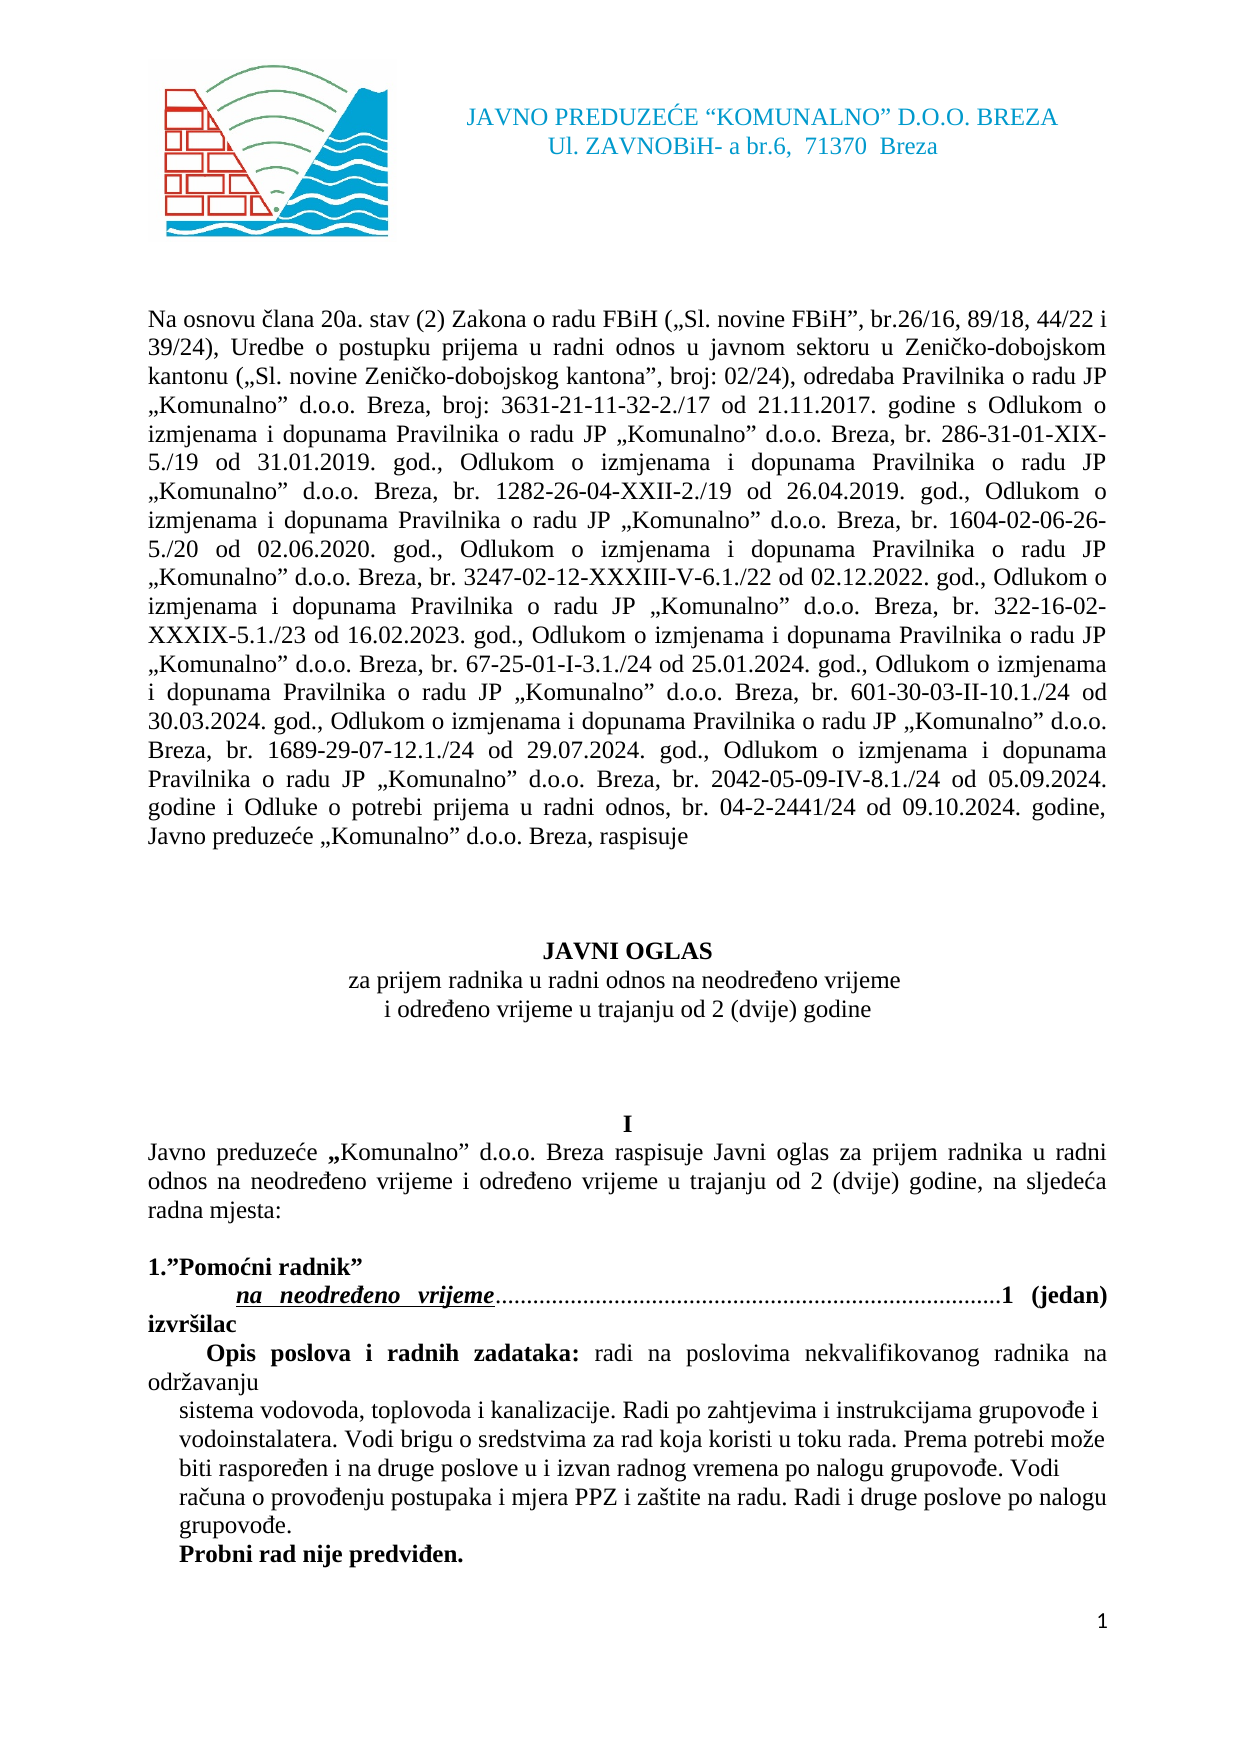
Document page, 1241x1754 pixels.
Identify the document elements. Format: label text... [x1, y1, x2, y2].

text biti raspoređen i na druge poslove u i izvan radnog vremena po nalogu grupovođe. Vodi [148, 1453, 1107, 1482]
text 1.”Pomoćni radnik” [148, 1252, 1107, 1281]
text vodoinstalatera. Vodi brigu o sredstvima za rad koja koristi u toku rada. Prema potrebi može [148, 1424, 1107, 1453]
text računa o provođenju postupaka i mjera PPZ i zaštite na radu. Radi i druge poslove po nalogu [148, 1482, 1107, 1511]
text Javno preduzeće „Komunalno” d.o.o. Breza raspisuje Javni oglas za prijem radnika u radni odnos na neodređeno vrijeme i određeno vrijeme u trajanju od 2 (dvije) godine, na sljedeća radna mjesta: [148, 1137, 1107, 1224]
text I [148, 1109, 1107, 1137]
text Ul. ZAVNOBiH- a br.6, 71370 Breza [398, 131, 1107, 160]
text JAVNI OGLAS za prijem radnika u radni odnos na neodređeno vrijeme [148, 936, 1107, 994]
text i određeno vrijeme u trajanju od 2 (dvije) godine [148, 994, 1107, 1022]
text Na osnovu člana 20a. stav (2) Zakona o radu FBiH („Sl. novine FBiH”, br.26/16, 89/18, 44/22 i 39/24), Uredbe o postupku prijema u radni odnos u javnom sektoru u Zeničko-dobojskom kantonu („Sl. novine Zeničko-dobojskog kantona”, broj: 02/24), odredaba Pravilnika o radu JP „Komunalno” d.o.o. Breza, broj: 3631-21-11-32-2./17 od 21.11.2017. godine s Odlukom o izmjenama i dopunama Pravilnika o radu JP „Komunalno” d.o.o. Breza, br. 286-31-01-XIX-5./19 od 31.01.2019. god., Odlukom o izmjenama i dopunama Pravilnika o radu JP „Komunalno” d.o.o. Breza, br. 1282-26-04-XXII-2./19 od 26.04.2019. god., Odlukom o izmjenama i dopunama Pravilnika o radu JP „Komunalno” d.o.o. Breza, br. 1604-02-06-26-5./20 od 02.06.2020. god., Odlukom o izmjenama i dopunama Pravilnika o radu JP „Komunalno” d.o.o. Breza, br. 3247-02-12-XXXIII-V-6.1./22 od 02.12.2022. god., Odlukom o izmjenama i dopunama Pravilnika o radu JP „Komunalno” d.o.o. Breza, br. 322-16-02-XXXIX-5.1./23 od 16.02.2023. god., Odlukom o izmjenama i dopunama Pravilnika o radu JP „Komunalno” d.o.o. Breza, br. 67-25-01-I-3.1./24 od 25.01.2024. god., Odlukom o izmjenama i dopunama Pravilnika o radu JP „Komunalno” d.o.o. Breza, br. 601-30-03-II-10.1./24 od 30.03.2024. god., Odlukom o izmjenama i dopunama Pravilnika o radu JP „Komunalno” d.o.o. Breza, br. 1689-29-07-12.1./24 od 29.07.2024. god., Odlukom o izmjenama i dopunama Pravilnika o radu JP „Komunalno” d.o.o. Breza, br. 2042-05-09-IV-8.1./24 od 05.09.2024. godine i Odluke o potrebi prijema u radni odnos, br. 04-2-2441/24 od 09.10.2024. godine, Javno preduzeće „Komunalno” d.o.o. Breza, raspisuje [148, 304, 1107, 850]
text na neodređeno vrijeme.................................................................................1 (jedan) izvršilac [148, 1281, 1107, 1338]
text sistema vodovoda, toplovoda i kanalizacije. Radi po zahtjevima i instrukcijama grupovođe i [148, 1396, 1107, 1424]
text grupovođe. [148, 1511, 1107, 1539]
text Opis poslova i radnih zadataka: radi na poslovima nekvalifikovanog radnika na održavanju [148, 1338, 1107, 1396]
text JAVNO PREDUZEĆE “KOMUNALNO” D.O.O. BREZA [398, 102, 1107, 131]
text Probni rad nije predviđen. [148, 1539, 1107, 1568]
